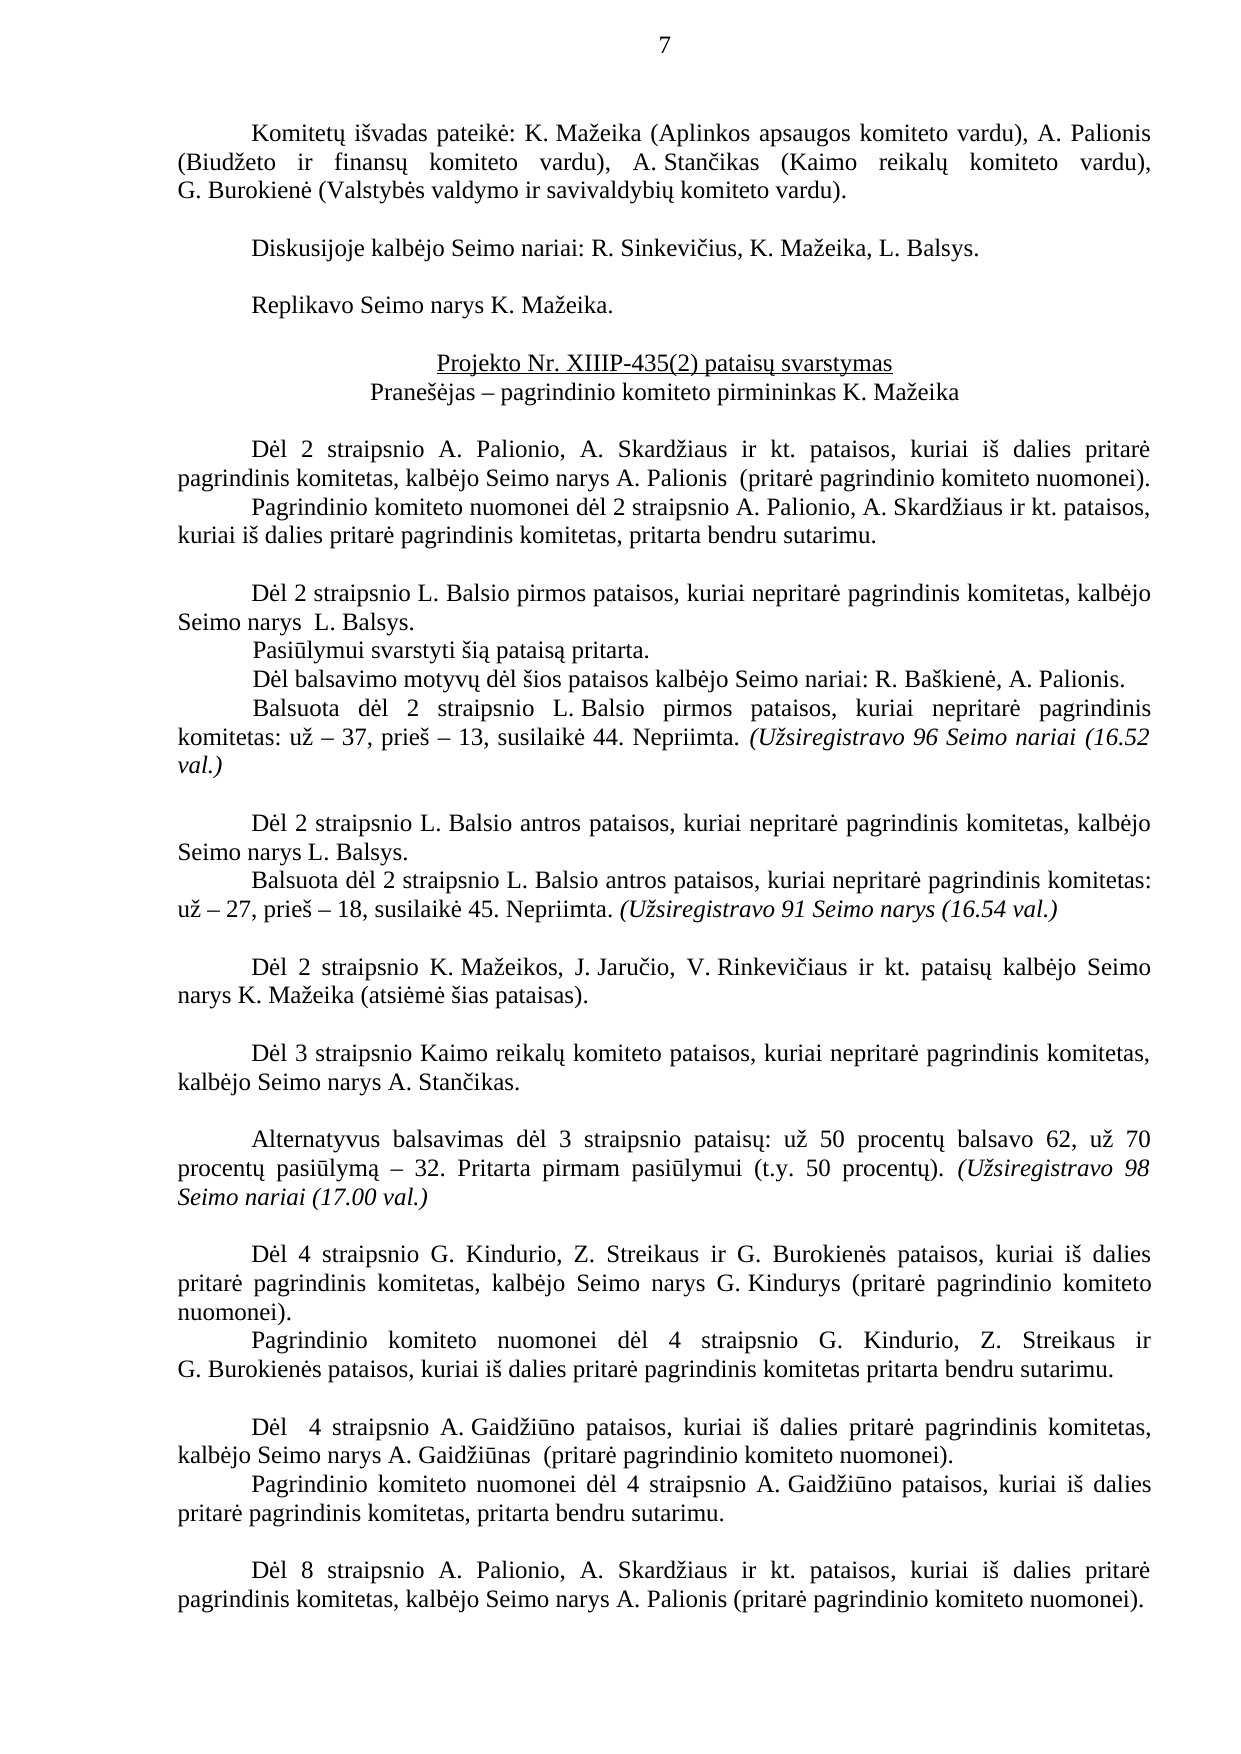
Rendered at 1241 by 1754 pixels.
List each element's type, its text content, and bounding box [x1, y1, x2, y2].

text Pagrindinio komiteto nuomonei dėl 2 straipsnio A. Palionio, A. Skardžiaus ir kt. pataisos, kuriai iš dalies pritarė pagrindinis komitetas, pritarta bendru sutarimu. [177, 492, 1152, 549]
text Dėl 8 straipsnio A. Palionio, A. Skardžiaus ir kt. pataisos, kuriai iš dalies pritarė pagrindinis komitetas, kalbėjo Seimo narys A. Palionis (pritarė pagrindinio komiteto nuomonei). [177, 1556, 1152, 1613]
text Pranešėjas – pagrindinio komiteto pirmininkas K. Mažeika [177, 377, 1152, 406]
text Dėl 2 straipsnio K. Mažeikos, J. Jaručio, V. Rinkevičiaus ir kt. pataisų kalbėjo Seimo narys K. Mažeika (atsiėmė šias pataisas). [177, 952, 1152, 1009]
text Balsuota dėl 2 straipsnio L. Balsio pirmos pataisos, kuriai nepritarė pagrindinis komitetas: už – 37, prieš – 13, susilaikė 44. Nepriimta. (Užsiregistravo 96 Seimo nariai (16.52 val.) [177, 693, 1152, 779]
text Pagrindinio komiteto nuomonei dėl 4 straipsnio A. Gaidžiūno pataisos, kuriai iš dalies pritarė pagrindinis komitetas, pritarta bendru sutarimu. [177, 1469, 1152, 1527]
text Dėl 4 straipsnio A. Gaidžiūno pataisos, kuriai iš dalies pritarė pagrindinis komitetas, kalbėjo Seimo narys A. Gaidžiūnas (pritarė pagrindinio komiteto nuomonei). [177, 1412, 1152, 1469]
text Komitetų išvadas pateikė: K. Mažeika (Aplinkos apsaugos komiteto vardu), A. Palionis (Biudžeto ir finansų komiteto vardu), A. Stančikas (Kaimo reikalų komiteto vardu), G. Burokienė (Valstybės valdymo ir savivaldybių komiteto vardu). [177, 118, 1152, 204]
text Replikavo Seimo narys K. Mažeika. [177, 291, 1152, 319]
text Dėl 2 straipsnio L. Balsio pirmos pataisos, kuriai nepritarė pagrindinis komitetas, kalbėjo Seimo narys L. Balsys. [177, 578, 1152, 636]
text Projekto Nr. XIIIP-435(2) pataisų svarstymas [177, 348, 1152, 377]
text Diskusijoje kalbėjo Seimo nariai: R. Sinkevičius, K. Mažeika, L. Balsys. [177, 233, 1152, 262]
text Dėl 3 straipsnio Kaimo reikalų komiteto pataisos, kuriai nepritarė pagrindinis komitetas, kalbėjo Seimo narys A. Stančikas. [177, 1038, 1152, 1096]
text Pagrindinio komiteto nuomonei dėl 4 straipsnio G. Kindurio, Z. Streikaus ir G. Burokienės pataisos, kuriai iš dalies pritarė pagrindinis komitetas pritarta bendru sutarimu. [177, 1326, 1152, 1383]
text Balsuota dėl 2 straipsnio L. Balsio antros pataisos, kuriai nepritarė pagrindinis komitetas: už – 27, prieš – 18, susilaikė 45. Nepriimta. (Užsiregistravo 91 Seimo narys (16.54 val.) [177, 866, 1152, 923]
text Dėl 2 straipsnio A. Palionio, A. Skardžiaus ir kt. pataisos, kuriai iš dalies pritarė pagrindinis komitetas, kalbėjo Seimo narys A. Palionis (pritarė pagrindinio komiteto nuomonei). [177, 434, 1152, 492]
text Dėl balsavimo motyvų dėl šios pataisos kalbėjo Seimo nariai: R. Baškienė, A. Palionis. [177, 664, 1152, 693]
text Pasiūlymui svarstyti šią pataisą pritarta. [177, 636, 1152, 664]
text Alternatyvus balsavimas dėl 3 straipsnio pataisų: už 50 procentų balsavo 62, už 70 procentų pasiūlymą – 32. Pritarta pirmam pasiūlymui (t.y. 50 procentų). (Užsiregistravo 98 Seimo nariai (17.00 val.) [177, 1124, 1152, 1211]
text Dėl 4 straipsnio G. Kindurio, Z. Streikaus ir G. Burokienės pataisos, kuriai iš dalies pritarė pagrindinis komitetas, kalbėjo Seimo narys G. Kindurys (pritarė pagrindinio komiteto nuomonei). [177, 1239, 1152, 1326]
text Dėl 2 straipsnio L. Balsio antros pataisos, kuriai nepritarė pagrindinis komitetas, kalbėjo Seimo narys L. Balsys. [177, 808, 1152, 866]
